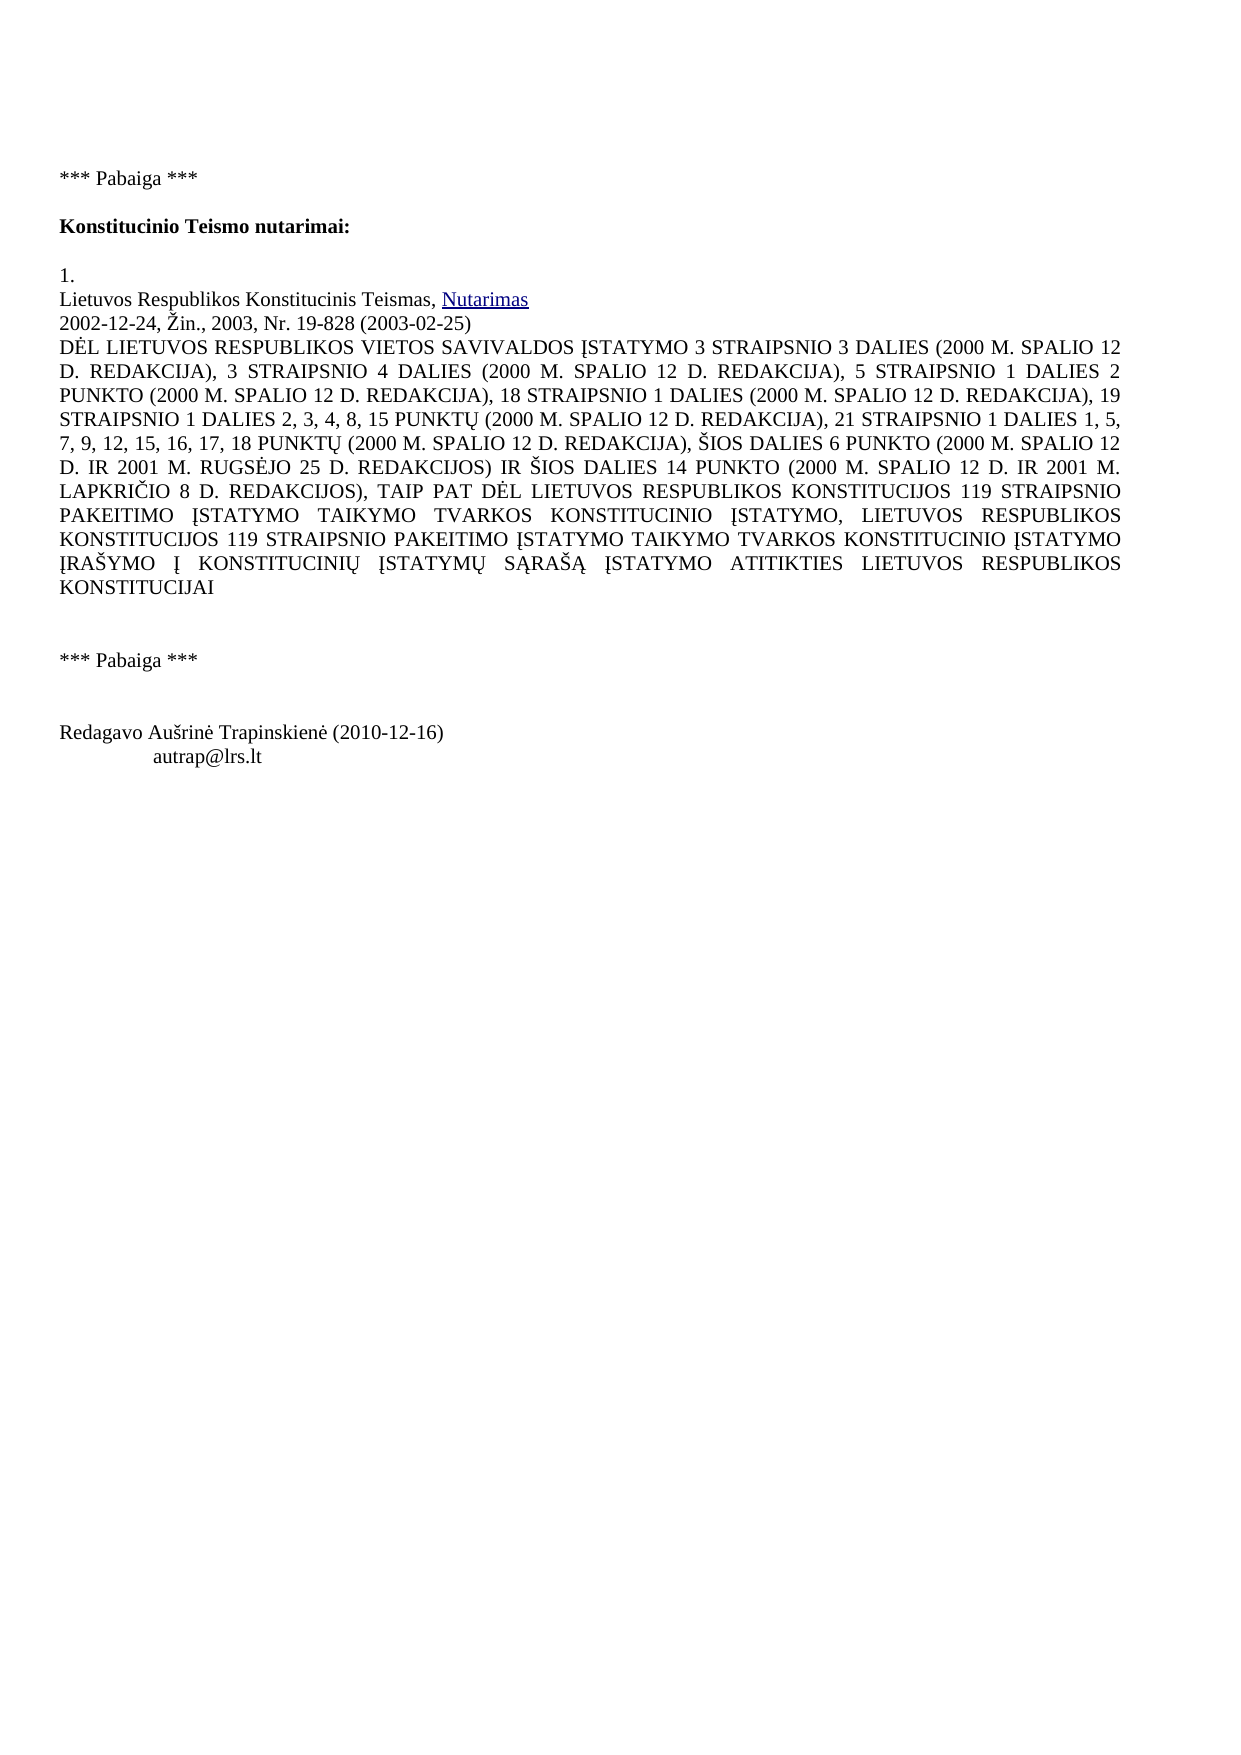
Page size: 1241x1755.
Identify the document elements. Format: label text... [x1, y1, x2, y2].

text Lietuvos Respublikos Konstitucinis Teismas, Nutarimas [59, 287, 1122, 311]
text *** Pabaiga *** [59, 166, 1122, 190]
text 1. [59, 262, 1122, 287]
text *** Pabaiga *** [59, 647, 1122, 672]
text Konstitucinio Teismo nutarimai: [59, 214, 1122, 238]
text DĖL LIETUVOS RESPUBLIKOS VIETOS SAVIVALDOS ĮSTATYMO 3 STRAIPSNIO 3 DALIES (2000 M. SPALIO 12 D. REDAKCIJA), 3 STRAIPSNIO 4 DALIES (2000 M. SPALIO 12 D. REDAKCIJA), 5 STRAIPSNIO 1 DALIES 2 PUNKTO (2000 M. SPALIO 12 D. REDAKCIJA), 18 STRAIPSNIO 1 DALIES (2000 M. SPALIO 12 D. REDAKCIJA), 19 STRAIPSNIO 1 DALIES 2, 3, 4, 8, 15 PUNKTŲ (2000 M. SPALIO 12 D. REDAKCIJA), 21 STRAIPSNIO 1 DALIES 1, 5, 7, 9, 12, 15, 16, 17, 18 PUNKTŲ (2000 M. SPALIO 12 D. REDAKCIJA), ŠIOS DALIES 6 PUNKTO (2000 M. SPALIO 12 D. IR 2001 M. RUGSĖJO 25 D. REDAKCIJOS) IR ŠIOS DALIES 14 PUNKTO (2000 M. SPALIO 12 D. IR 2001 M. LAPKRIČIO 8 D. REDAKCIJOS), TAIP PAT DĖL LIETUVOS RESPUBLIKOS KONSTITUCIJOS 119 STRAIPSNIO PAKEITIMO ĮSTATYMO TAIKYMO TVARKOS KONSTITUCINIO ĮSTATYMO, LIETUVOS RESPUBLIKOS KONSTITUCIJOS 119 STRAIPSNIO PAKEITIMO ĮSTATYMO TAIKYMO TVARKOS KONSTITUCINIO ĮSTATYMO ĮRAŠYMO Į KONSTITUCINIŲ ĮSTATYMŲ SĄRAŠĄ ĮSTATYMO ATITIKTIES LIETUVOS RESPUBLIKOS KONSTITUCIJAI [59, 335, 1122, 599]
text autrap@lrs.lt [59, 744, 1122, 768]
text 2002-12-24, Žin., 2003, Nr. 19-828 (2003-02-25) [59, 311, 1122, 335]
text Redagavo Aušrinė Trapinskienė (2010-12-16) [59, 720, 1122, 744]
